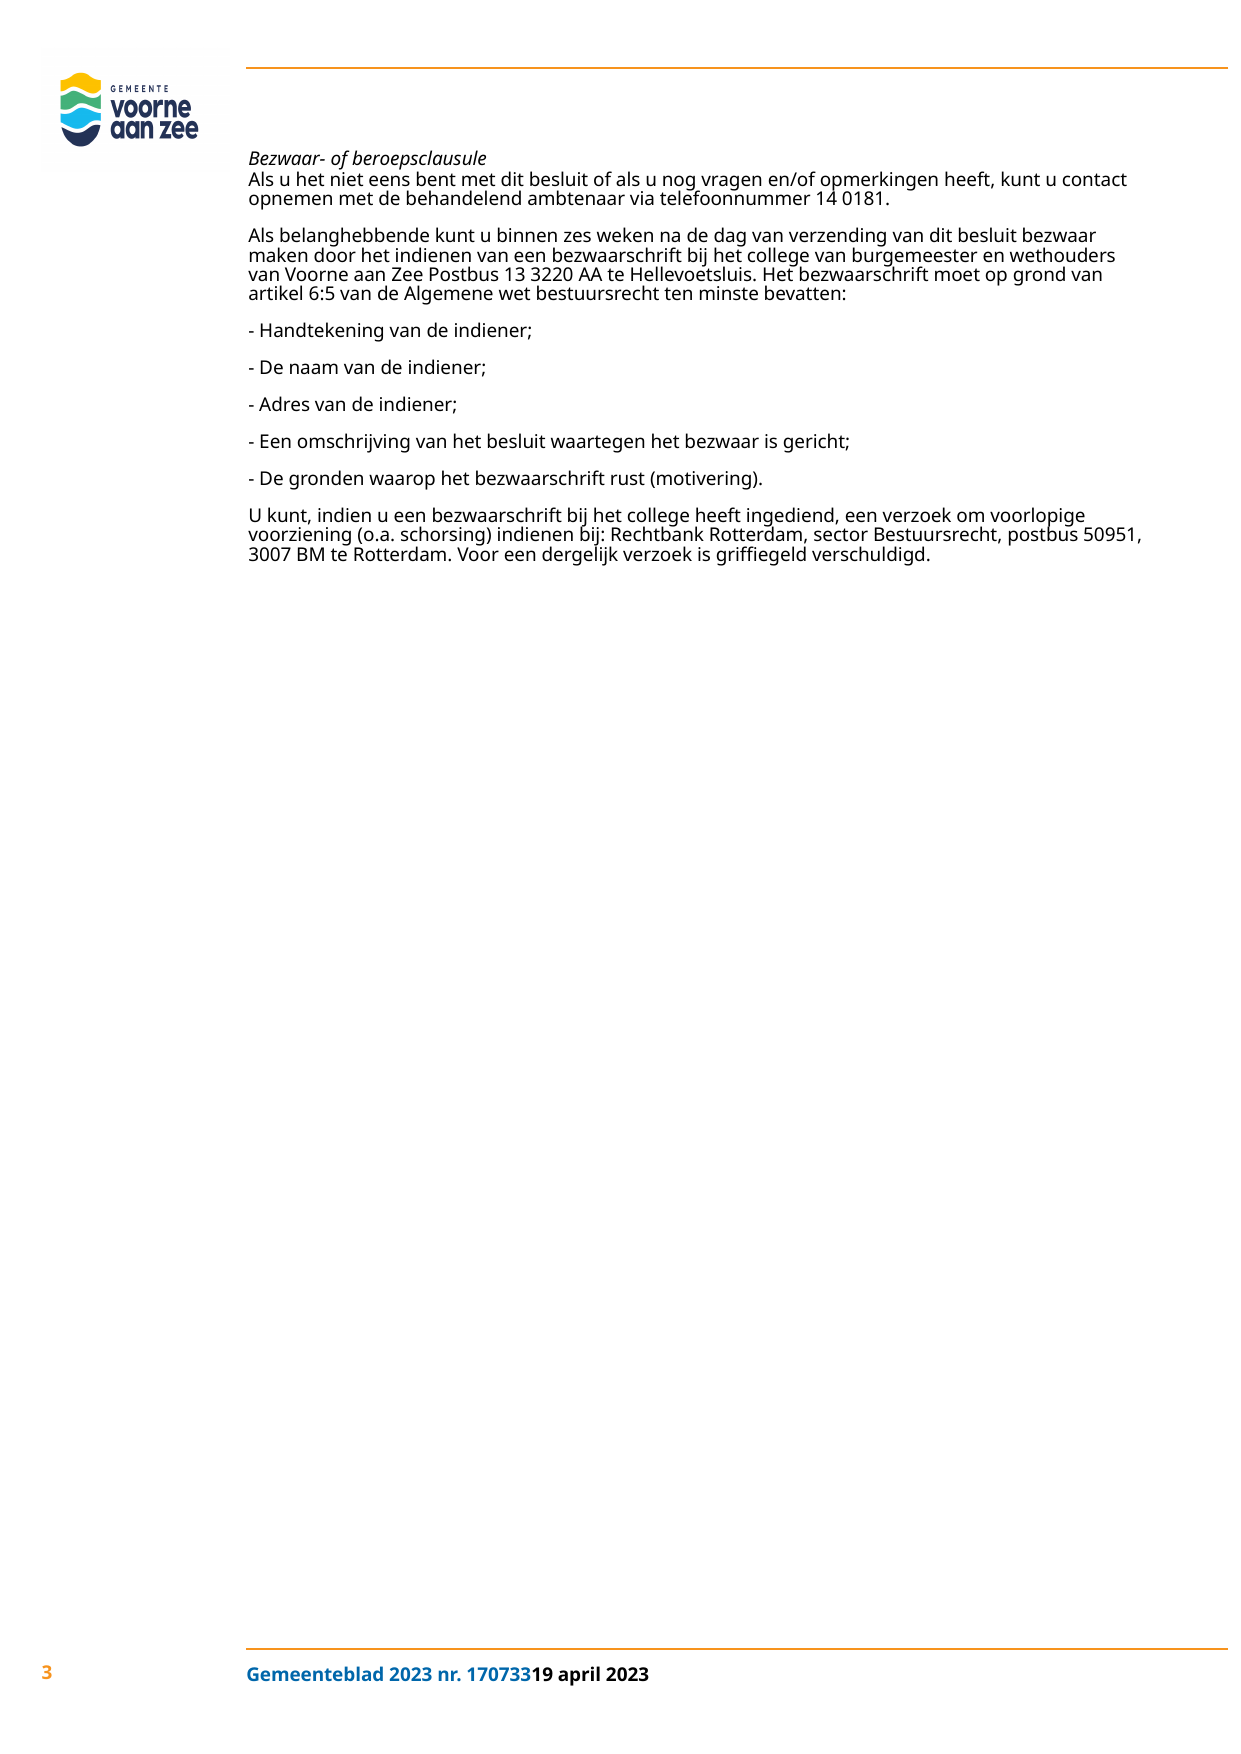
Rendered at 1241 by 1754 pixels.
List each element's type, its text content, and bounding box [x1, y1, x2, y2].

text - De gronden waarop het bezwaarschrift rust (motivering). [248, 470, 1152, 489]
text - Handtekening van de indiener; [248, 322, 1152, 341]
picture [41, 47, 231, 172]
text U kunt, indien u een bezwaarschrift bij het college heeft ingediend, een verzoek om voorlopige voorziening (o.a. schorsing) indienen bij: Rechtbank Rotterdam, sector Bestuursrecht, postbus 50951, 3007 BM te Rotterdam. Voor een dergelijk verzoek is griffiegeld verschuldigd. [248, 507, 1152, 565]
text Als u het niet eens bent met dit besluit of als u nog vragen en/of opmerkingen heeft, kunt u contact opnemen met de behandelend ambtenaar via telefoonnummer 14 0181. [248, 171, 1152, 209]
text Als belanghebbende kunt u binnen zes weken na de dag van verzending van dit besluit bezwaar maken door het indienen van een bezwaarschrift bij het college van burgemeester en wethouders van Voorne aan Zee Postbus 13 3220 AA te Hellevoetsluis. Het bezwaarschrift moet op grond van artikel 6:5 van de Algemene wet bestuursrecht ten minste bevatten: [248, 227, 1152, 304]
text - Adres van de indiener; [248, 396, 1152, 415]
text Bezwaar- of beroepsclausule [248, 145, 1152, 171]
text - Een omschrijving van het besluit waartegen het bezwaar is gericht; [248, 433, 1152, 452]
text - De naam van de indiener; [248, 359, 1152, 378]
